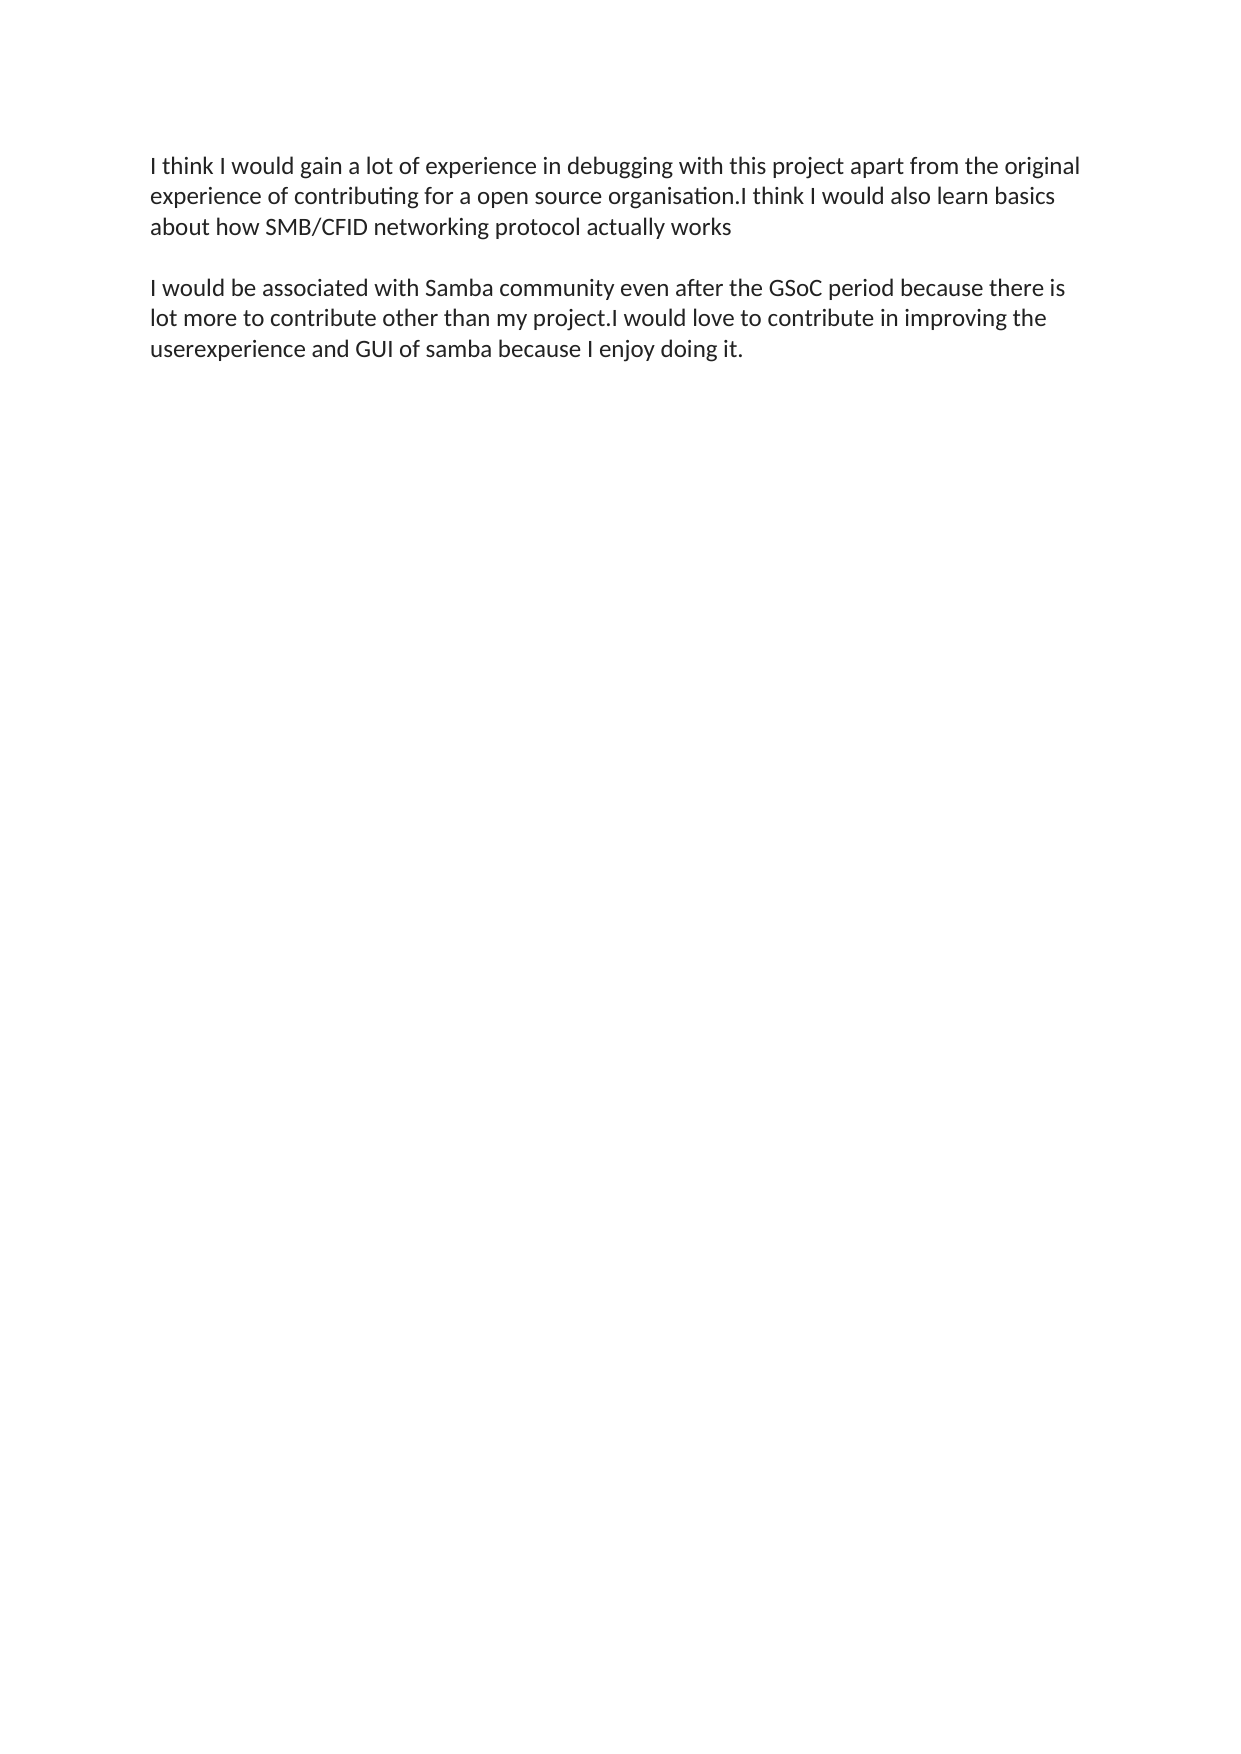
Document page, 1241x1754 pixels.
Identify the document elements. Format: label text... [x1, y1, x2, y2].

text I would be associated with Samba community even after the GSoC period because there is lot more to contribute other than my project.I would love to contribute in improving the userexperience and GUI of samba because I enjoy doing it. [150, 272, 1090, 364]
text I think I would gain a lot of experience in debugging with this project apart from the original experience of contributing for a open source organisation.I think I would also learn basics about how SMB/CFID networking protocol actually works [150, 150, 1090, 242]
